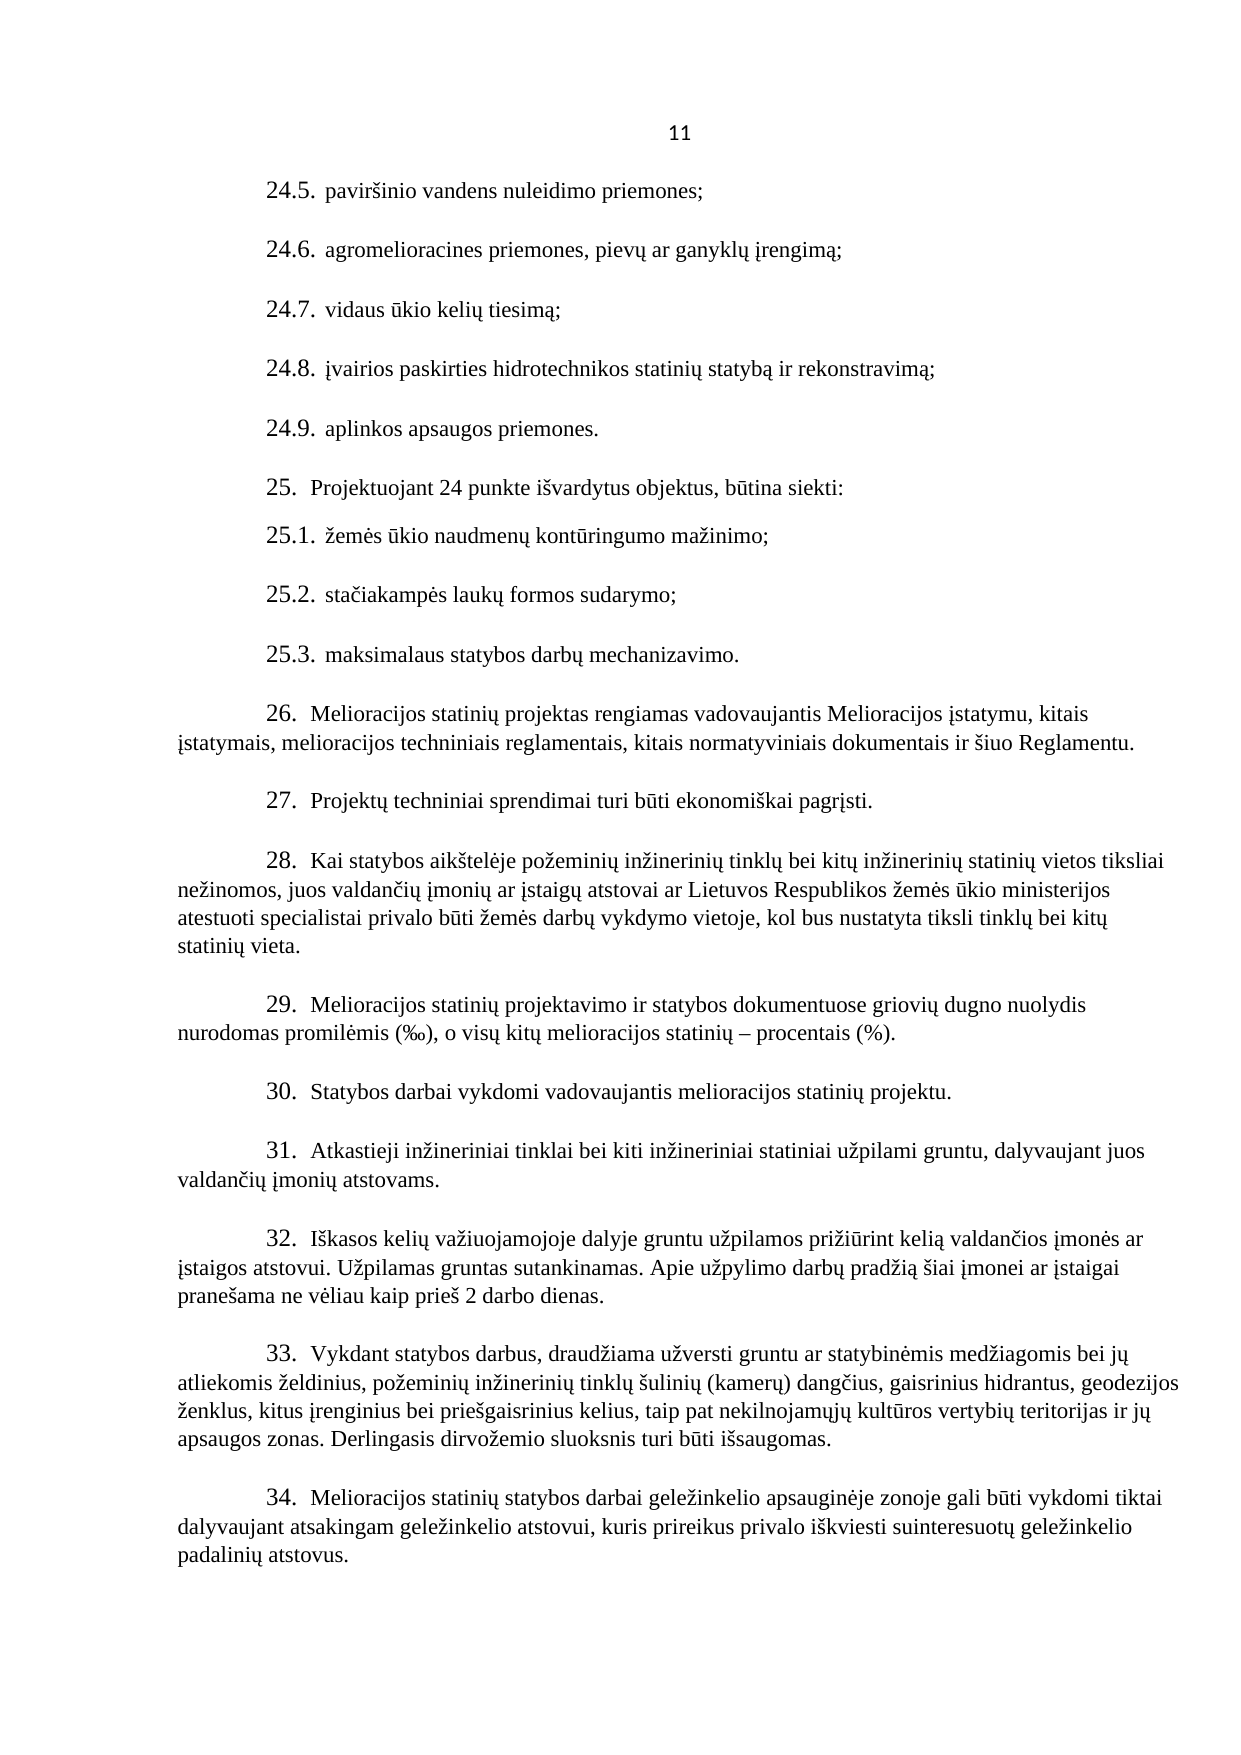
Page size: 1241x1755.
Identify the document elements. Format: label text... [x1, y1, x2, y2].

text 24.9. aplinkos apsaugos priemones. [177, 413, 1181, 442]
text 29. Melioracijos statinių projektavimo ir statybos dokumentuose griovių dugno nuolydis nurodomas promilėmis (‰), o visų kitų melioracijos statinių – procentais (%). [177, 989, 1181, 1046]
text 26. Melioracijos statinių projektas rengiamas vadovaujantis Melioracijos įstatymu, kitais įstatymais, melioracijos techniniais reglamentais, kitais normatyviniais dokumentais ir šiuo Reglamentu. [177, 698, 1181, 755]
text 33. Vykdant statybos darbus, draudžiama užversti gruntu ar statybinėmis medžiagomis bei jų atliekomis želdinius, požeminių inžinerinių tinklų šulinių (kamerų) dangčius, gaisrinius hidrantus, geodezijos ženklus, kitus įrenginius bei priešgaisrinius kelius, taip pat nekilnojamųjų kultūros vertybių teritorijas ir jų apsaugos zonas. Derlingasis dirvožemio sluoksnis turi būti išsaugomas. [177, 1338, 1181, 1452]
text 34. Melioracijos statinių statybos darbai geležinkelio apsauginėje zonoje gali būti vykdomi tiktai dalyvaujant atsakingam geležinkelio atstovui, kuris prireikus privalo iškviesti suinteresuotų geležinkelio padalinių atstovus. [177, 1482, 1181, 1567]
text 24.8. įvairios paskirties hidrotechnikos statinių statybą ir rekonstravimą; [177, 353, 1181, 382]
text 27. Projektų techniniai sprendimai turi būti ekonomiškai pagrįsti. [177, 786, 1181, 814]
text 24.6. agromelioracines priemones, pievų ar ganyklų įrengimą; [177, 234, 1181, 263]
text 31. Atkastieji inžineriniai tinklai bei kiti inžineriniai statiniai užpilami gruntu, dalyvaujant juos valdančių įmonių atstovams. [177, 1136, 1181, 1192]
text 30. Statybos darbai vykdomi vadovaujantis melioracijos statinių projektu. [177, 1076, 1181, 1105]
text 25.1. žemės ūkio naudmenų kontūringumo mažinimo; [177, 520, 1181, 548]
text 28. Kai statybos aikštelėje požeminių inžinerinių tinklų bei kitų inžinerinių statinių vietos tiksliai nežinomos, juos valdančių įmonių ar įstaigų atstovai ar Lietuvos Respublikos žemės ūkio ministerijos atestuoti specialistai privalo būti žemės darbų vykdymo vietoje, kol bus nustatyta tiksli tinklų bei kitų statinių vieta. [177, 845, 1181, 958]
text 25. Projektuojant 24 punkte išvardytus objektus, būtina siekti: [177, 472, 1181, 501]
text 24.7. vidaus ūkio kelių tiesimą; [177, 294, 1181, 323]
text 25.3. maksimalaus statybos darbų mechanizavimo. [177, 639, 1181, 667]
text 24.5. paviršinio vandens nuleidimo priemones; [177, 175, 1181, 204]
text 32. Iškasos kelių važiuojamojoje dalyje gruntu užpilamos prižiūrint kelią valdančios įmonės ar įstaigos atstovui. Užpilamas gruntas sutankinamas. Apie užpylimo darbų pradžią šiai įmonei ar įstaigai pranešama ne vėliau kaip prieš 2 darbo dienas. [177, 1223, 1181, 1308]
text 25.2. stačiakampės laukų formos sudarymo; [177, 579, 1181, 608]
